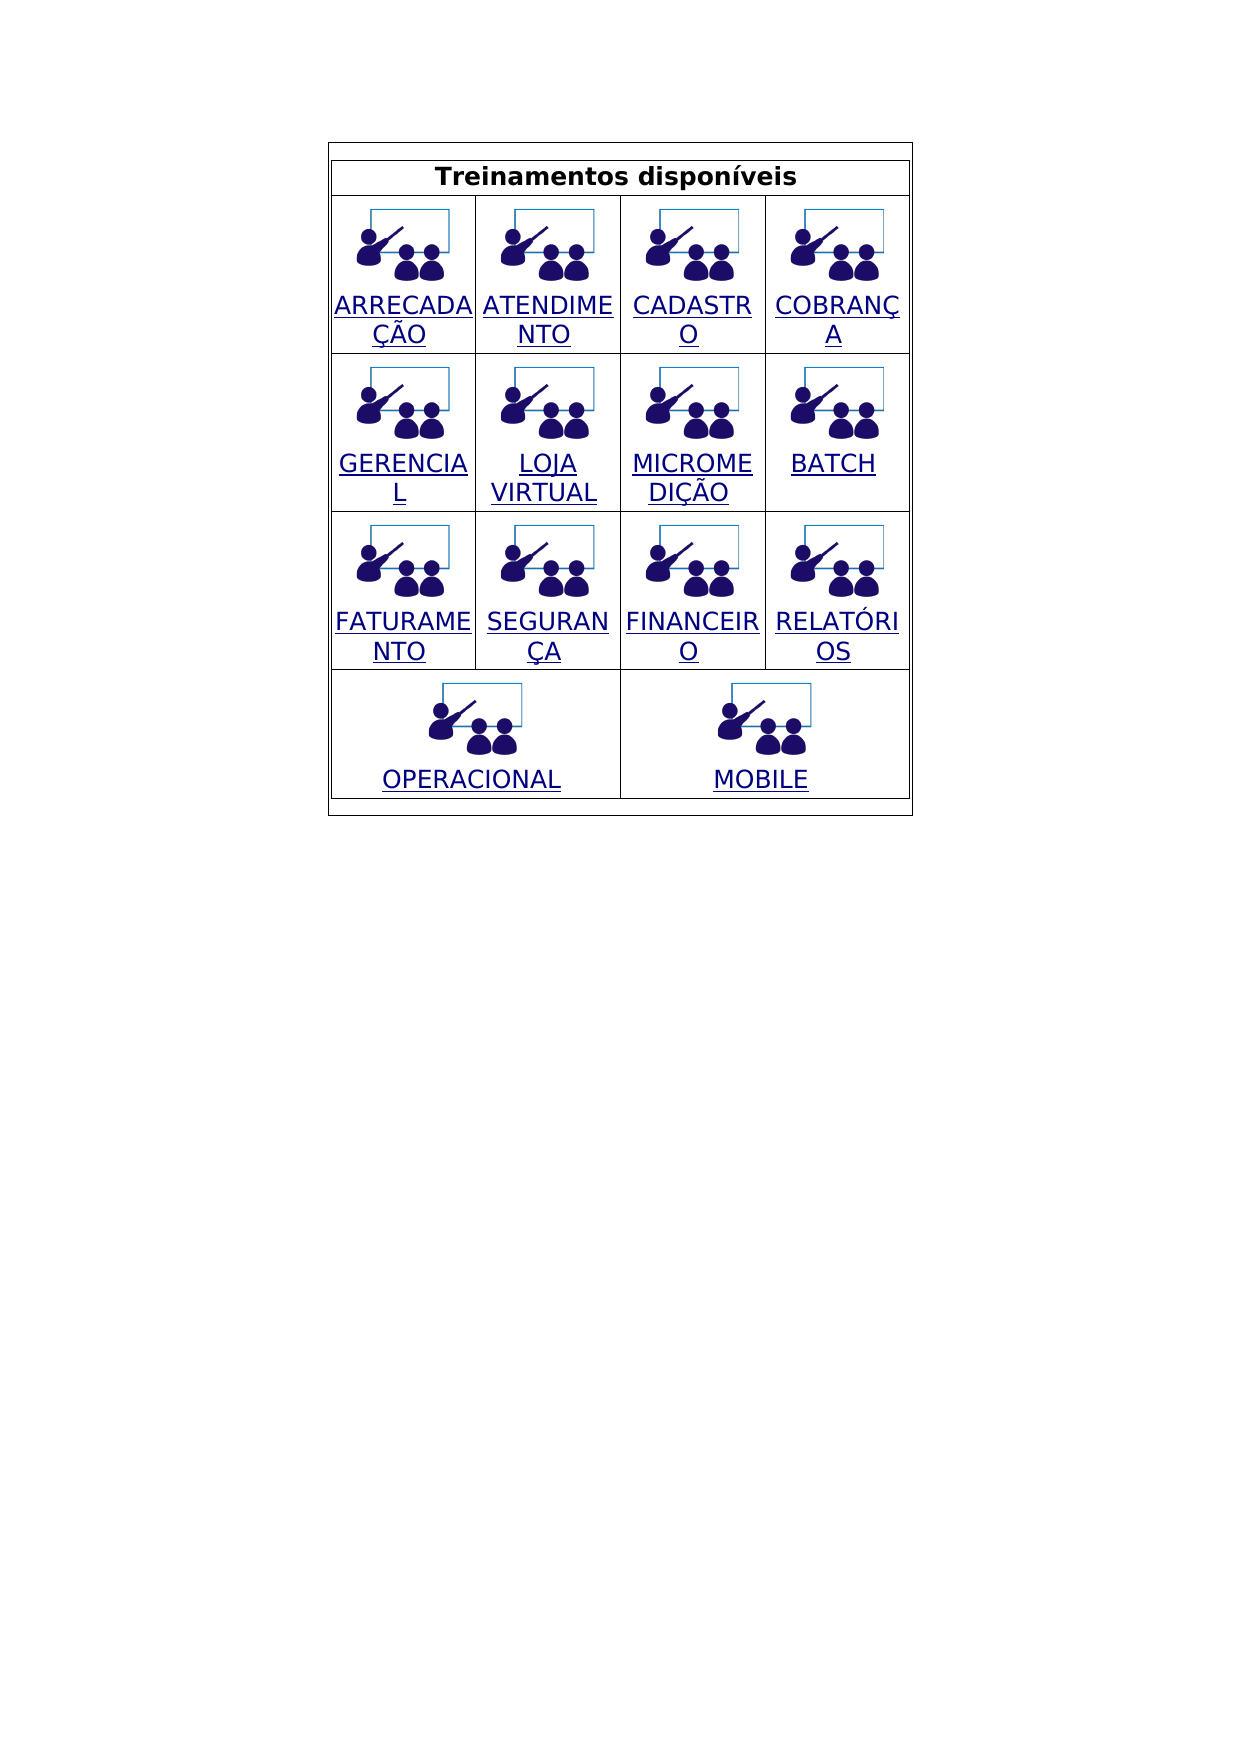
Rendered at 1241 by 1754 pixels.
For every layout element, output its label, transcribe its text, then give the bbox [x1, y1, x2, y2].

picture [645, 355, 740, 450]
table_cell GERENCIAL [332, 354, 475, 511]
table_cell MOBILE [621, 670, 909, 798]
picture [500, 355, 595, 450]
table_cell OPERACIONAL [332, 670, 620, 798]
table_cell FINANCEIRO [621, 512, 765, 669]
picture [428, 671, 523, 766]
table_cell ARRECADAÇÃO [332, 196, 475, 353]
picture [645, 197, 740, 292]
picture [790, 355, 884, 450]
table_cell MICROMEDIÇÃO [621, 354, 765, 511]
table_cell SEGURANÇA [476, 512, 620, 669]
picture [717, 671, 812, 766]
picture [790, 513, 884, 608]
picture [645, 513, 740, 608]
table_header [329, 143, 912, 815]
table_cell LOJA VIRTUAL [476, 354, 620, 511]
table_cell COBRANÇA [766, 196, 909, 353]
picture [500, 513, 595, 608]
picture [790, 197, 884, 292]
picture [356, 355, 450, 450]
table_cell FATURAMENTO [332, 512, 475, 669]
table_cell RELATÓRIOS [766, 512, 909, 669]
picture [356, 513, 450, 608]
table_cell ATENDIMENTO [476, 196, 620, 353]
picture [500, 197, 595, 292]
picture [356, 197, 450, 292]
table_cell BATCH [766, 354, 909, 511]
table_cell CADASTRO [621, 196, 765, 353]
table_header Treinamentos disponíveis [332, 161, 909, 195]
